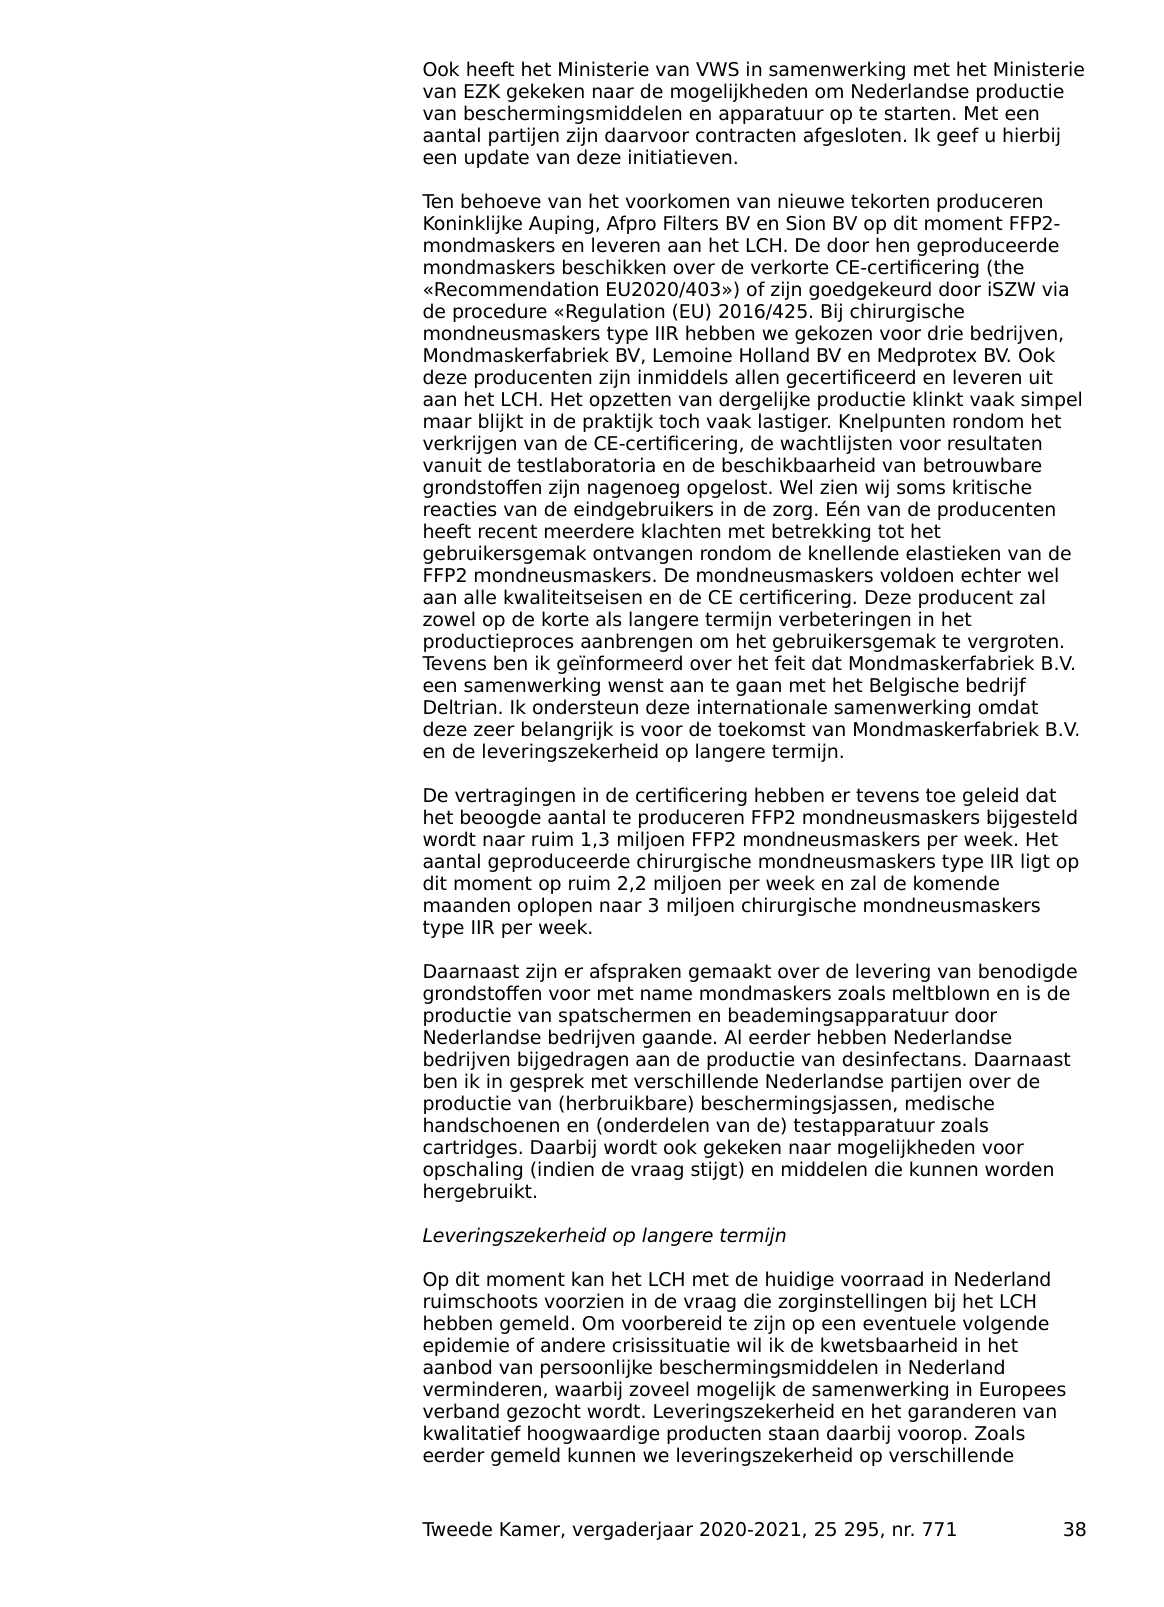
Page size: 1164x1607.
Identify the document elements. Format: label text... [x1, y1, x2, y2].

text Ten behoeve van het voorkomen van nieuwe tekorten produceren Koninklijke Auping, Afpro Filters BV en Sion BV op dit moment FFP2-mondmaskers en leveren aan het LCH. De door hen geproduceerde mondmaskers beschikken over de verkorte CE-certificering (the «Recommendation EU2020/403») of zijn goedgekeurd door iSZW via de procedure «Regulation (EU) 2016/425. Bij chirurgische mondneusmaskers type IIR hebben we gekozen voor drie bedrijven, Mondmaskerfabriek BV, Lemoine Holland BV en Medprotex BV. Ook deze producenten zijn inmiddels allen gecertificeerd en leveren uit aan het LCH. Het opzetten van dergelijke productie klinkt vaak simpel maar blijkt in de praktijk toch vaak lastiger. Knelpunten rondom het verkrijgen van de CE-certificering, de wachtlijsten voor resultaten vanuit de testlaboratoria en de beschikbaarheid van betrouwbare grondstoffen zijn nagenoeg opgelost. Wel zien wij soms kritische reacties van de eindgebruikers in de zorg. Eén van de producenten heeft recent meerdere klachten met betrekking tot het gebruikersgemak ontvangen rondom de knellende elastieken van de FFP2 mondneusmaskers. De mondneusmaskers voldoen echter wel aan alle kwaliteitseisen en de CE certificering. Deze producent zal zowel op de korte als langere termijn verbeteringen in het productieproces aanbrengen om het gebruikersgemak te vergroten. Tevens ben ik geïnformeerd over het feit dat Mondmaskerfabriek B.V. een samenwerking wenst aan te gaan met het Belgische bedrijf Deltrian. Ik ondersteun deze internationale samenwerking omdat deze zeer belangrijk is voor de toekomst van Mondmaskerfabriek B.V. en de leveringszekerheid op langere termijn. [422, 191, 1087, 763]
text Ook heeft het Ministerie van VWS in samenwerking met het Ministerie van EZK gekeken naar de mogelijkheden om Nederlandse productie van beschermingsmiddelen en apparatuur op te starten. Met een aantal partijen zijn daarvoor contracten afgesloten. Ik geef u hierbij een update van deze initiatieven. [422, 59, 1087, 169]
text De vertragingen in de certificering hebben er tevens toe geleid dat het beoogde aantal te produceren FFP2 mondneusmaskers bijgesteld wordt naar ruim 1,3 miljoen FFP2 mondneusmaskers per week. Het aantal geproduceerde chirurgische mondneusmaskers type IIR ligt op dit moment op ruim 2,2 miljoen per week en zal de komende maanden oplopen naar 3 miljoen chirurgische mondneusmaskers type IIR per week. [422, 785, 1087, 939]
text Daarnaast zijn er afspraken gemaakt over de levering van benodigde grondstoffen voor met name mondmaskers zoals meltblown en is de productie van spatschermen en beademingsapparatuur door Nederlandse bedrijven gaande. Al eerder hebben Nederlandse bedrijven bijgedragen aan de productie van desinfectans. Daarnaast ben ik in gesprek met verschillende Nederlandse partijen over de productie van (herbruikbare) beschermingsjassen, medische handschoenen en (onderdelen van de) testapparatuur zoals cartridges. Daarbij wordt ook gekeken naar mogelijkheden voor opschaling (indien de vraag stijgt) en middelen die kunnen worden hergebruikt. [422, 961, 1087, 1203]
subtitle Leveringszekerheid op langere termijn [422, 1225, 1087, 1247]
text Op dit moment kan het LCH met de huidige voorraad in Nederland ruimschoots voorzien in de vraag die zorginstellingen bij het LCH hebben gemeld. Om voorbereid te zijn op een eventuele volgende epidemie of andere crisissituatie wil ik de kwetsbaarheid in het aanbod van persoonlijke beschermingsmiddelen in Nederland verminderen, waarbij zoveel mogelijk de samenwerking in Europees verband gezocht wordt. Leveringszekerheid en het garanderen van kwalitatief hoogwaardige producten staan daarbij voorop. Zoals eerder gemeld kunnen we leveringszekerheid op verschillende [422, 1269, 1087, 1467]
